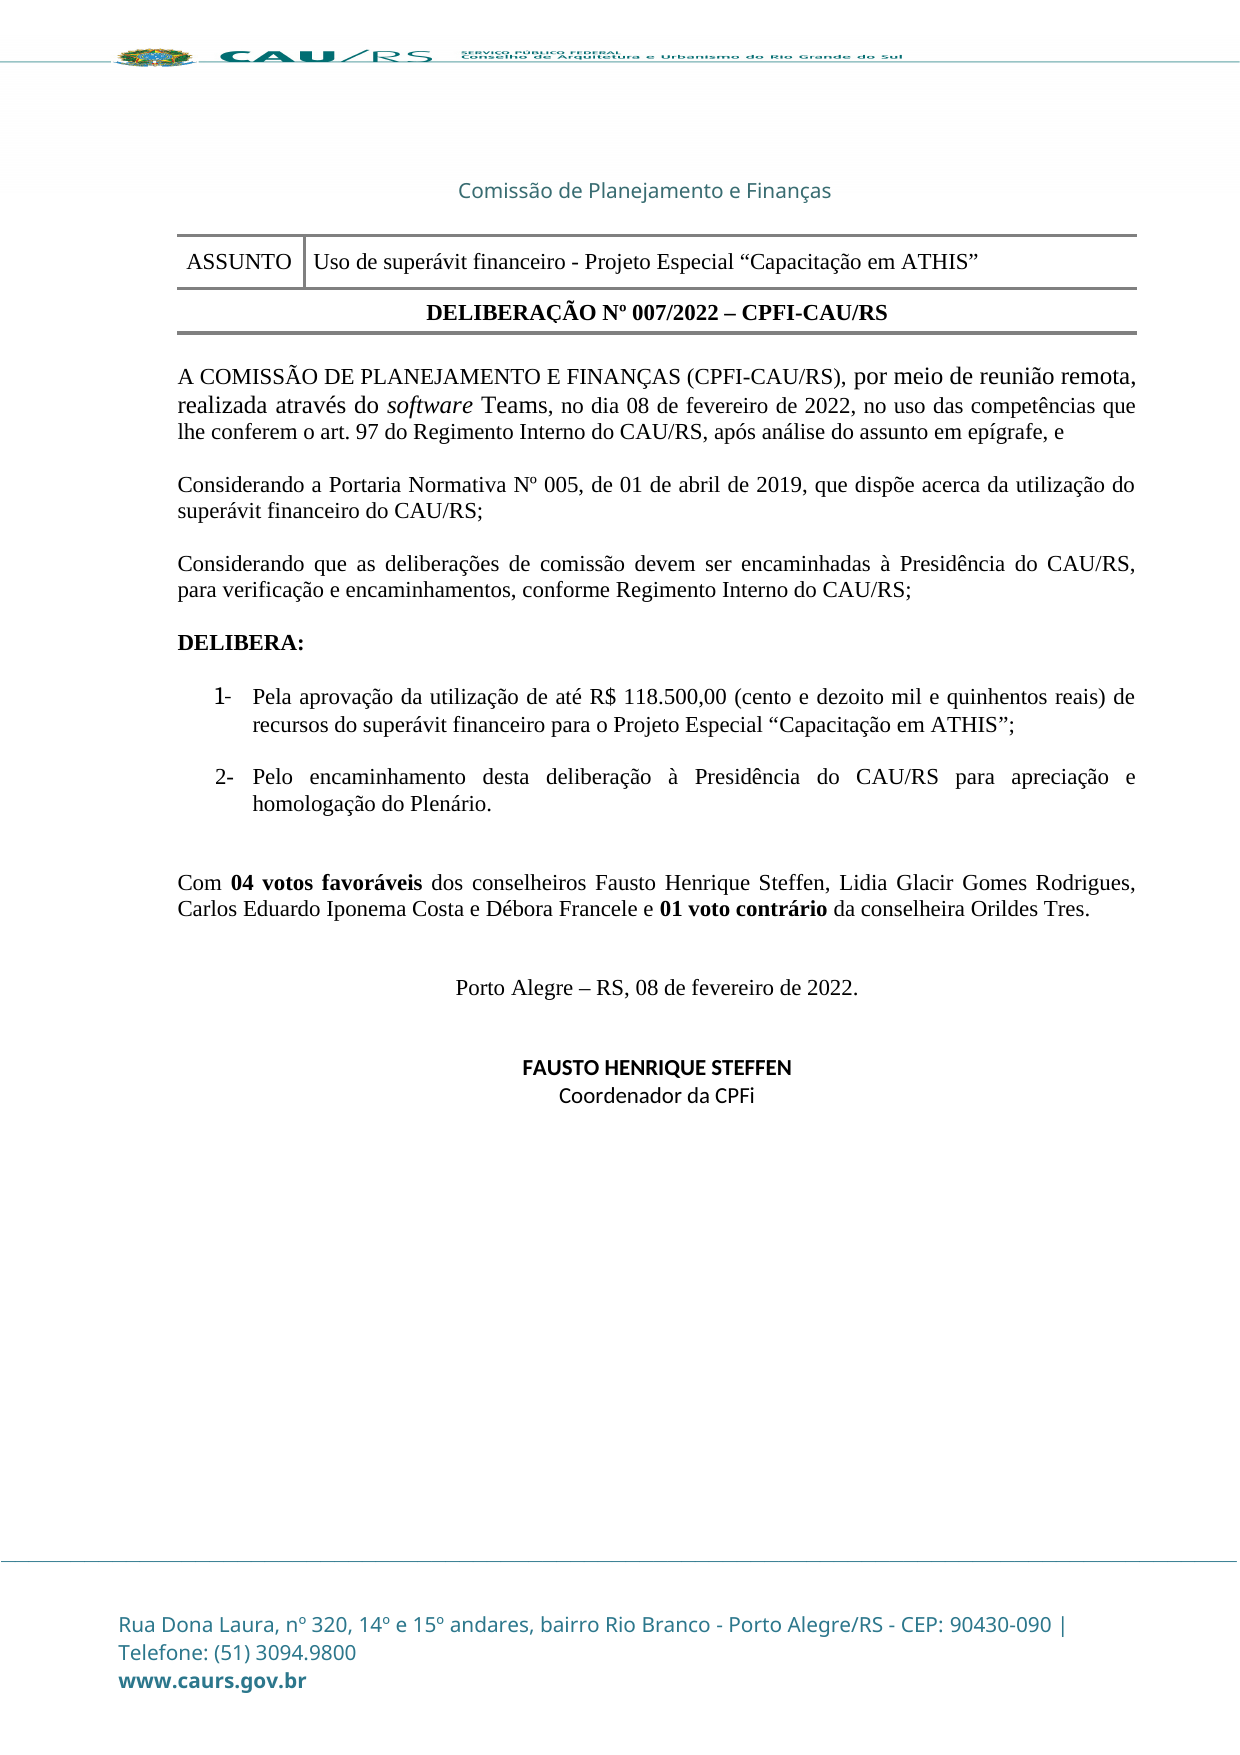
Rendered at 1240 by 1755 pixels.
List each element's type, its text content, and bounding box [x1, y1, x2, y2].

text Considerando a Portaria Normativa Nº 005, de 01 de abril de 2019, que dispõe acerca da utilização do superávit financeiro do CAU/RS; [177, 471, 1137, 524]
text Considerando que as deliberações de comissão devem ser encaminhadas à Presidência do CAU/RS, para verificação e encaminhamentos, conforme Regimento Interno do CAU/RS; [177, 550, 1137, 603]
text A COMISSÃO DE PLANEJAMENTO E FINANÇAS (CPFI-CAU/RS), por meio de reunião remota, realizada através do software Teams, no dia 08 de fevereiro de 2022, no uso das competências que lhe conferem o art. 97 do Regimento Interno do CAU/RS, após análise do assunto em epígrafe, e [177, 361, 1137, 445]
text FAUSTO HENRIQUE STEFFEN [177, 1053, 1137, 1081]
text DELIBERA: [177, 629, 1137, 656]
table_header Uso de superávit financeiro - Projeto Especial “Capacitação em ATHIS” [306, 237, 1137, 287]
text Porto Alegre – RS, 08 de fevereiro de 2022. [177, 974, 1137, 1001]
list Pelo encaminhamento desta deliberação à Presidência do CAU/RS para apreciação e homologação do Plenário. [215, 763, 1137, 816]
list Pela aprovação da utilização de até R$ 118.500,00 (cento e dezoito mil e quinhentos reais) de recursos do superávit financeiro para o Projeto Especial “Capacitação em ATHIS”; [215, 682, 1137, 737]
text Com 04 votos favoráveis dos conselheiros Fausto Henrique Steffen, Lidia Glacir Gomes Rodrigues, Carlos Eduardo Iponema Costa e Débora Francele e 01 voto contrário da conselheira Orildes Tres. [177, 869, 1137, 922]
table_cell DELIBERAÇÃO Nº 007/2022 – CPFI-CAU/RS [177, 290, 1137, 331]
text Coordenador da CPFi [177, 1081, 1137, 1109]
table_header ASSUNTO [177, 237, 303, 287]
